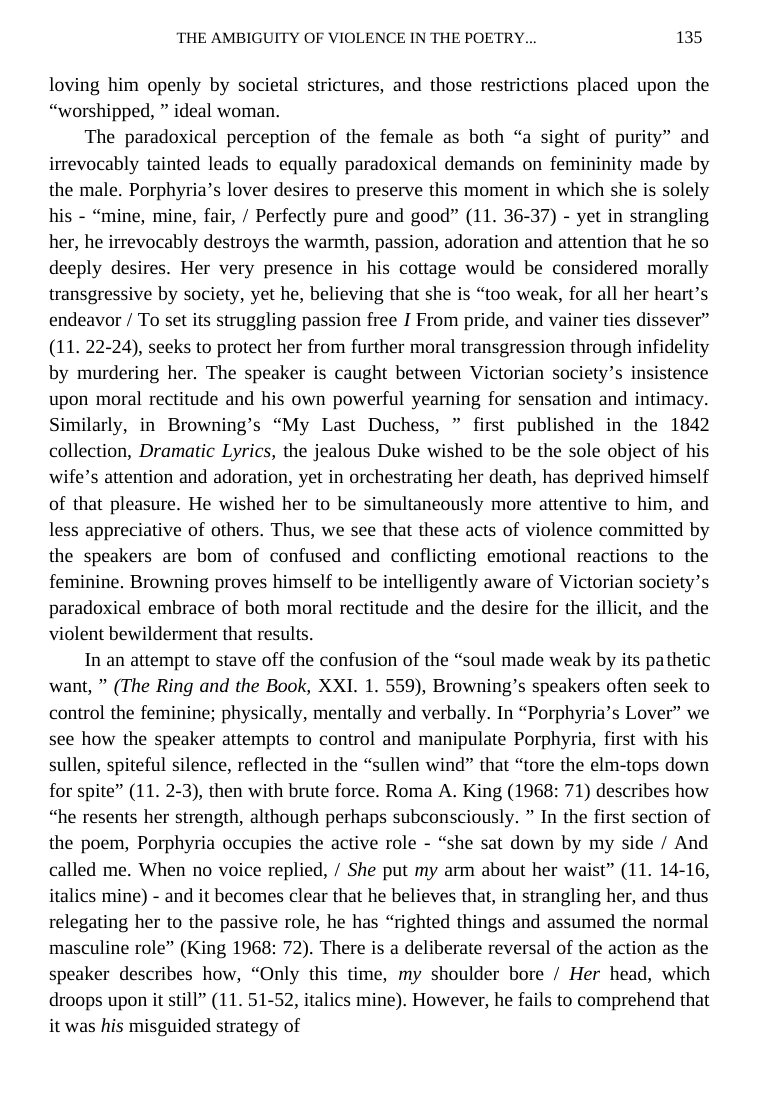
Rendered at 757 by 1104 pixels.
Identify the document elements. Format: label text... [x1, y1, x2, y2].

text In an attempt to stave off the confusion of the “soul made weak by its pa­thetic want, ” (The Ring and the Book, XXI. 1. 559), Browning’s speakers often seek to control the feminine; physically, mentally and verbally. In “Porphyria’s Lover” we see how the speaker attempts to control and manipulate Porphyria, first with his sullen, spiteful silence, reflected in the “sullen wind” that “tore the elm-tops down for spite” (11. 2-3), then with brute force. Roma A. King (1968: 71) describes how “he resents her strength, although perhaps subcon­sciously. ” In the first section of the poem, Porphyria occupies the active role - “she sat down by my side / And called me. When no voice replied, / She put my arm about her waist” (11. 14-16, italics mine) - and it becomes clear that he believes that, in strangling her, and thus relegating her to the passive role, he has “righted things and assumed the normal masculine role” (King 1968: 72). There is a deliberate reversal of the action as the speaker describes how, “Only this time, my shoulder bore / Her head, which droops upon it still” (11. 51-52, italics mine). However, he fails to comprehend that it was his misguided strategy of [49, 648, 710, 1037]
text THE AMBIGUITY OF VIOLENCE IN THE POETRY... [176, 29, 577, 47]
text loving him openly by societal strictures, and those restrictions placed upon the “worshipped, ” ideal woman. [49, 73, 710, 122]
text 135 [676, 27, 706, 47]
text The paradoxical perception of the female as both “a sight of purity” and irrevocably tainted leads to equally paradoxical demands on femininity made by the male. Porphyria’s lover desires to preserve this moment in which she is solely his - “mine, mine, fair, / Perfectly pure and good” (11. 36-37) - yet in strangling her, he irrevocably destroys the warmth, passion, adoration and attention that he so deeply desires. Her very presence in his cottage would be considered morally transgressive by society, yet he, believing that she is “too weak, for all her heart’s endeavor / To set its struggling passion free I From pride, and vainer ties dissever” (11. 22-24), seeks to protect her from further moral transgression through infidelity by murdering her. The speaker is caught between Victorian society’s insistence upon moral rectitude and his own powerful yearning for sensation and intimacy. Similarly, in Browning’s “My Last Duchess, ” first published in the 1842 collection, Dramatic Lyrics, the jealous Duke wished to be the sole object of his wife’s attention and adoration, yet in orchestrating her death, has deprived himself of that pleasure. He wished her to be simultaneously more attentive to him, and less appreciative of others. Thus, we see that these acts of violence committed by the speakers are bom of confused and conflicting emotional reactions to the feminine. Browning proves himself to be intelligently aware of Victorian society’s paradoxical embrace of both moral rectitude and the desire for the illicit, and the violent bewilderment that results. [49, 125, 710, 645]
